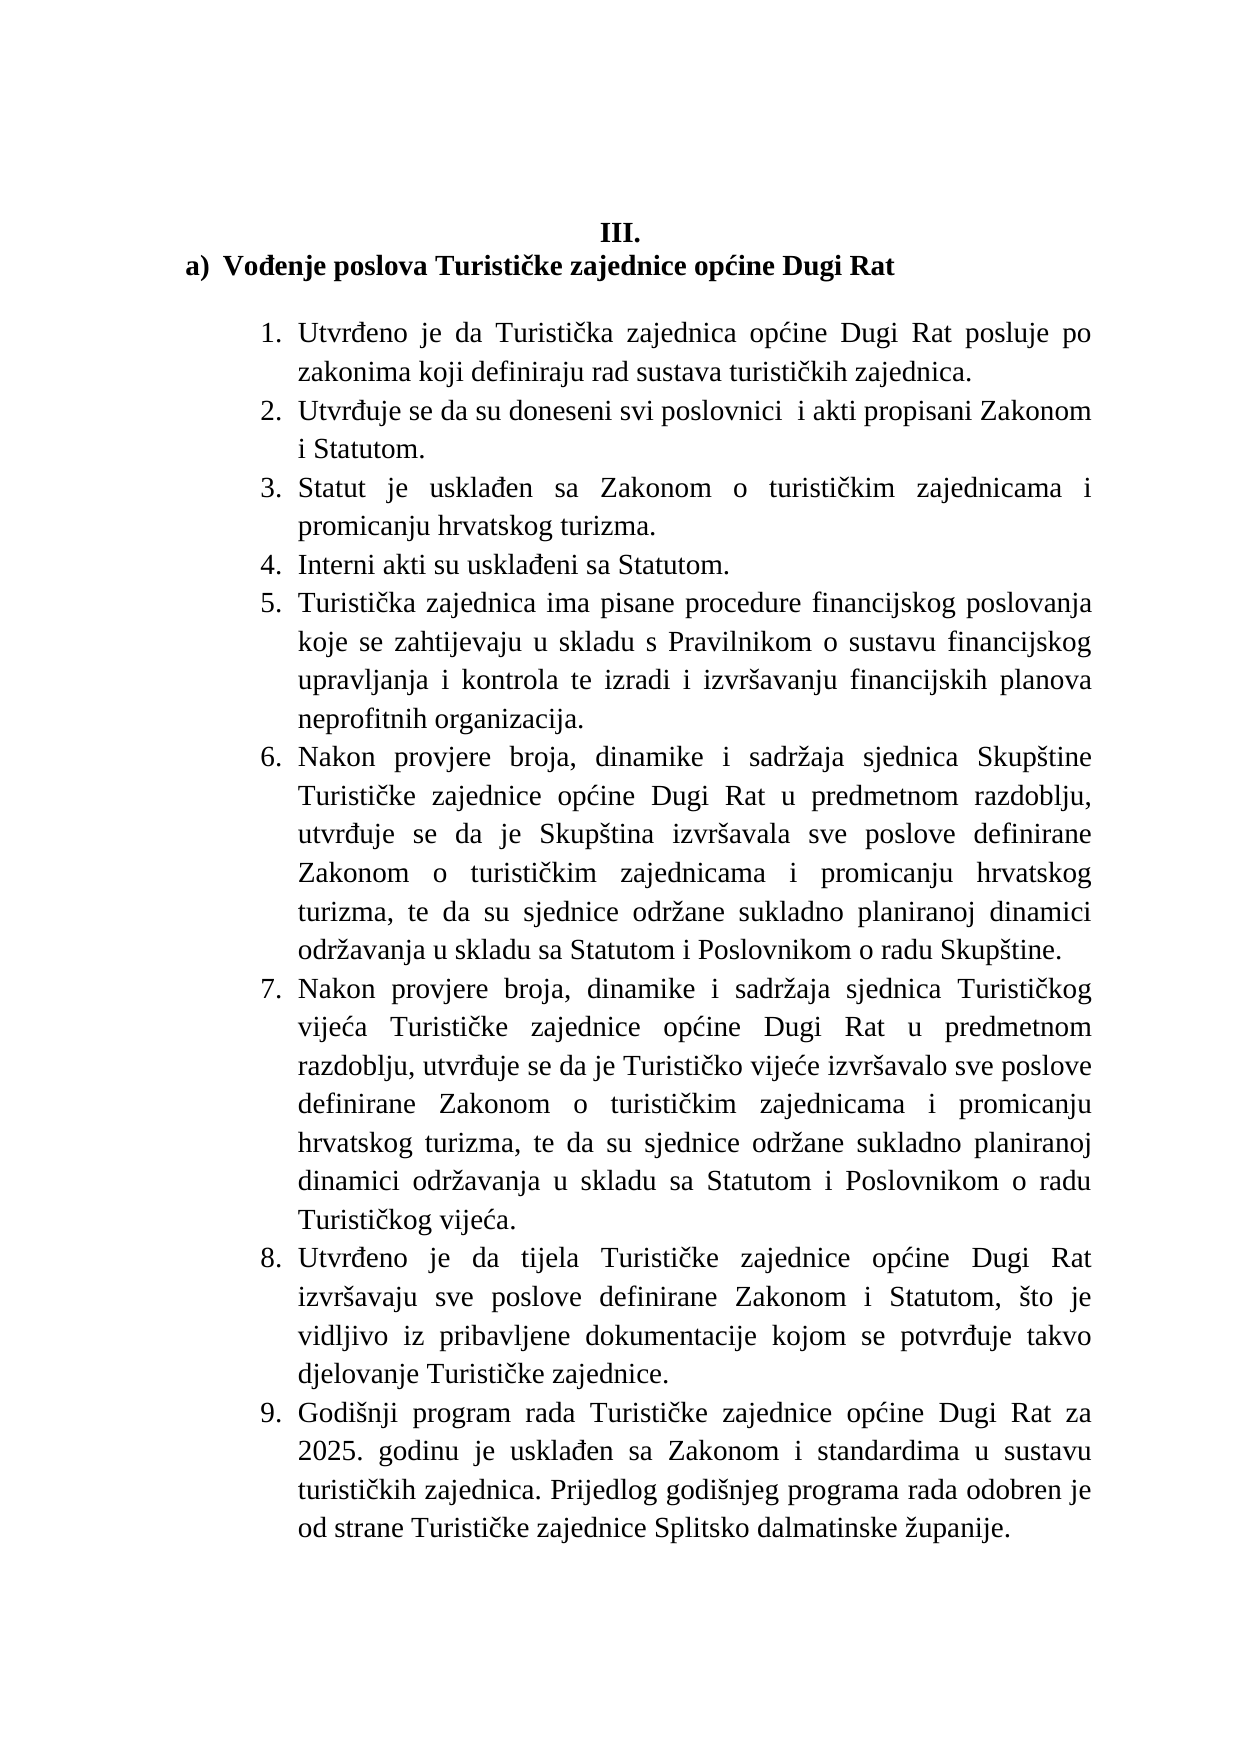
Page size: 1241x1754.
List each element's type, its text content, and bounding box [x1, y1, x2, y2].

list Nakon provjere broja, dinamike i sadržaja sjednica Turističkog vijeća Turističke zajednice općine Dugi Rat u predmetnom razdoblju, utvrđuje se da je Turističko vijeće izvršavalo sve poslove definirane Zakonom o turističkim zajednicama i promicanju hrvatskog turizma, te da su sjednice održane sukladno planiranoj dinamici održavanja u skladu sa Statutom i Poslovnikom o radu Turističkog vijeća. [260, 971, 1093, 1236]
list Nakon provjere broja, dinamike i sadržaja sjednica Skupštine Turističke zajednice općine Dugi Rat u predmetnom razdoblju, utvrđuje se da je Skupština izvršavala sve poslove definirane Zakonom o turističkim zajednicama i promicanju hrvatskog turizma, te da su sjednice održane sukladno planiranoj dinamici održavanja u skladu sa Statutom i Poslovnikom o radu Skupštine. [260, 739, 1093, 966]
list Utvrđeno je da Turistička zajednica općine Dugi Rat posluje po zakonima koji definiraju rad sustava turističkih zajednica. [260, 316, 1093, 388]
list Turistička zajednica ima pisane procedure financijskog poslovanja koje se zahtijevaju u skladu s Pravilnikom o sustavu financijskog upravljanja i kontrola te izradi i izvršavanju financijskih planova neprofitnih organizacija. [260, 585, 1093, 734]
list Godišnji program rada Turističke zajednice općine Dugi Rat za 2025. godinu je usklađen sa Zakonom i standardima u sustavu turističkih zajednica. Prijedlog godišnjeg programa rada odobren je od strane Turističke zajednice Splitsko dalmatinske županije. [260, 1395, 1093, 1544]
list Statut je usklađen sa Zakonom o turističkim zajednicama i promicanju hrvatskog turizma. [260, 470, 1093, 542]
list Utvrđuje se da su doneseni svi poslovnici i akti propisani Zakonom i Statutom. [260, 393, 1093, 465]
list Interni akti su usklađeni sa Statutom. [260, 547, 1093, 580]
text III. [148, 215, 1093, 248]
list Utvrđeno je da tijela Turističke zajednice općine Dugi Rat izvršavaju sve poslove definirane Zakonom i Statutom, što je vidljivo iz pribavljene dokumentacije kojom se potvrđuje takvo djelovanje Turističke zajednice. [260, 1241, 1093, 1390]
list Vođenje poslova Turističke zajednice općine Dugi Rat [185, 248, 1093, 282]
